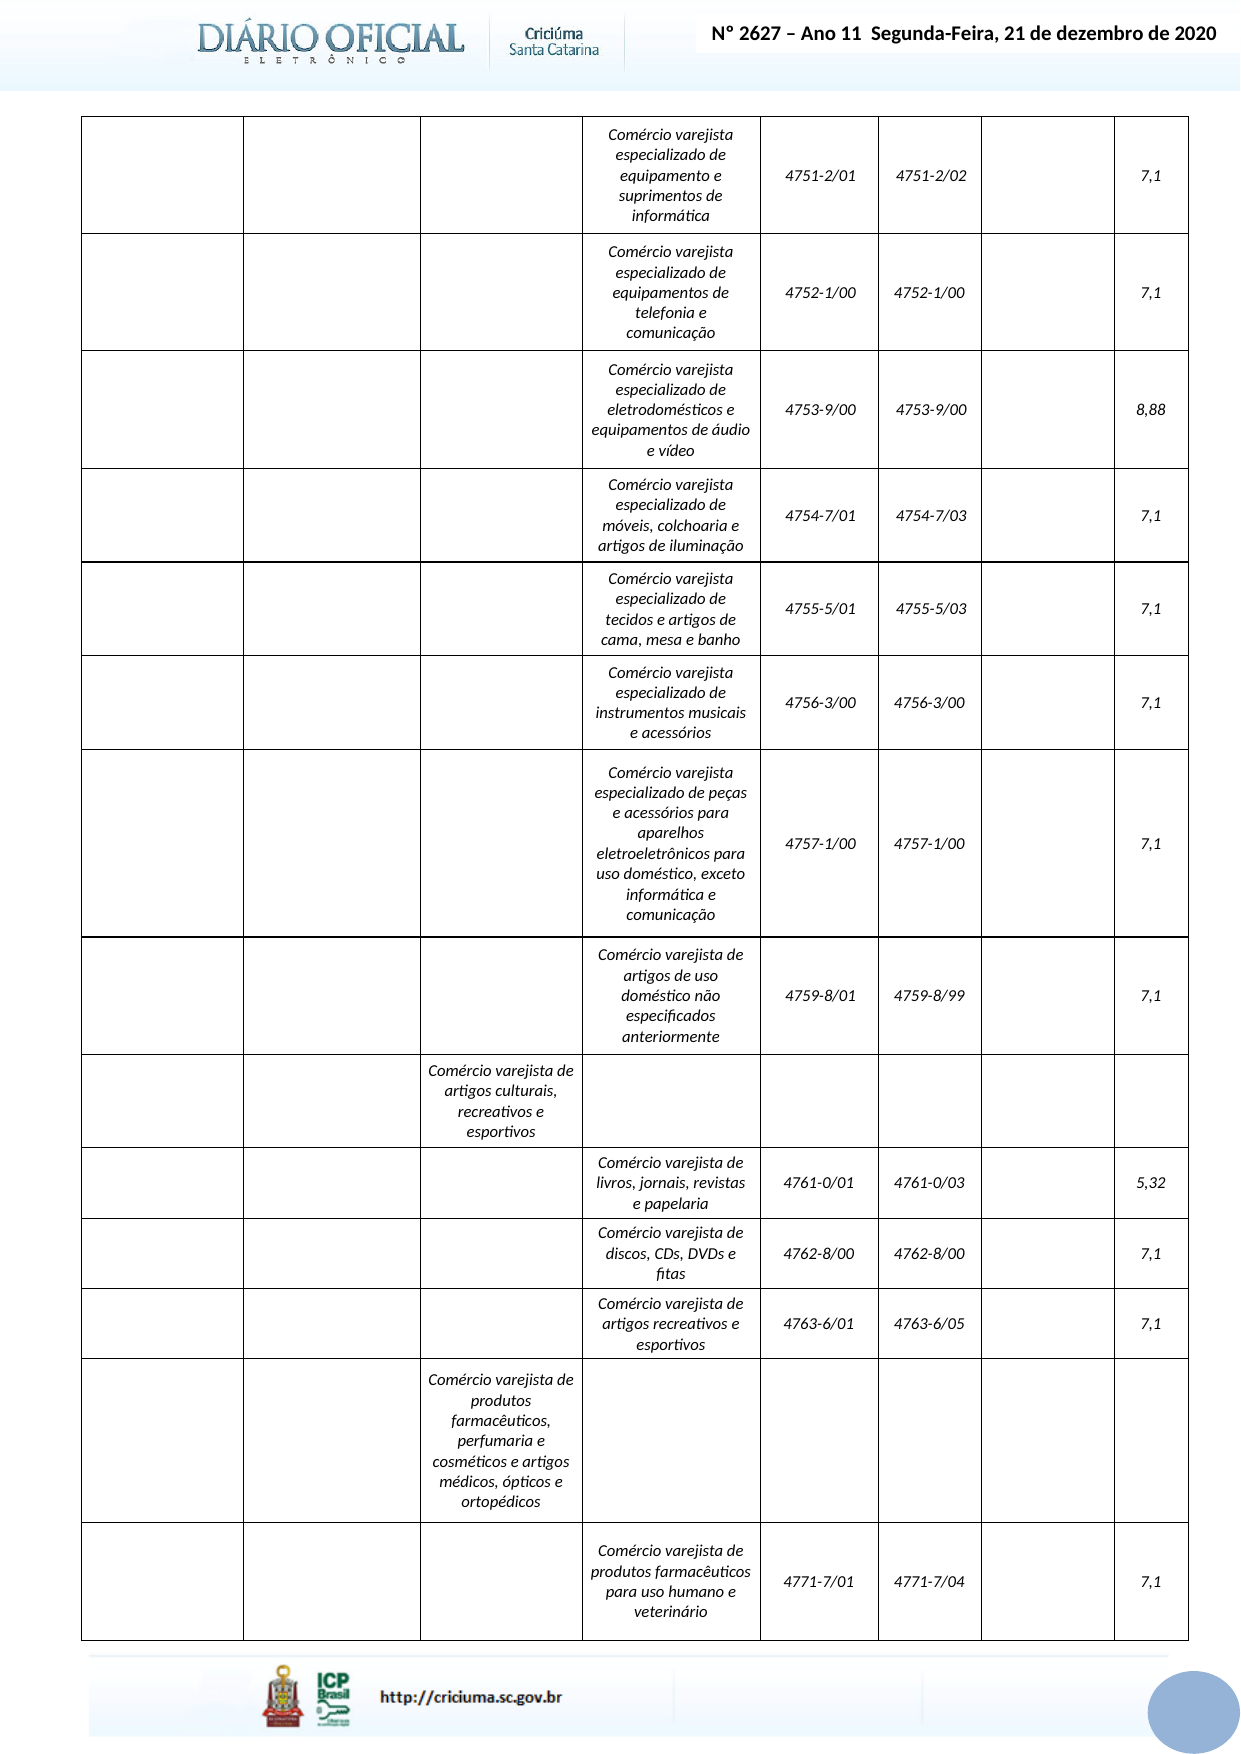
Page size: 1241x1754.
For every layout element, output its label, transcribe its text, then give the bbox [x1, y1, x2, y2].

table_cell [421, 1219, 582, 1288]
table_cell 7,1 [1115, 750, 1188, 936]
table_cell 4753-9/00 [761, 351, 878, 468]
table_cell [421, 656, 582, 749]
table_cell 7,1 [1115, 234, 1188, 350]
table_cell [761, 1055, 878, 1147]
table_cell Comércio varejista de livros, jornais, revistas e papelaria [583, 1148, 760, 1218]
table_cell 4762-8/00 [761, 1219, 878, 1288]
table_cell [244, 117, 420, 233]
table_cell [982, 563, 1114, 655]
table_cell 4756-3/00 [879, 656, 981, 749]
table_cell [82, 750, 243, 936]
table_cell [244, 1289, 420, 1358]
table_cell 7,1 [1115, 563, 1188, 655]
table_cell [82, 1289, 243, 1358]
table_cell [82, 938, 243, 1053]
table_cell 4759-8/01 [761, 938, 878, 1053]
table_cell [82, 1219, 243, 1288]
table_cell [82, 469, 243, 561]
table_cell Comércio varejista de artigos de uso doméstico não especificados anteriormente [583, 938, 760, 1053]
table_cell [982, 1219, 1114, 1288]
table_cell [982, 1289, 1114, 1358]
table_cell 7,1 [1115, 1289, 1188, 1358]
table_cell 4759-8/99 [879, 938, 981, 1053]
table_cell 4753-9/00 [879, 351, 981, 468]
table_cell [244, 750, 420, 936]
table_cell [244, 351, 420, 468]
table_cell Comércio varejista de produtos farmacêuticos para uso humano e veterinário [583, 1523, 760, 1639]
table_cell [1115, 1055, 1188, 1147]
table_cell [244, 1148, 420, 1218]
table_cell 4771-7/04 [879, 1523, 981, 1639]
table_cell 4755-5/03 [879, 563, 981, 655]
table_cell 7,1 [1115, 469, 1188, 561]
table_cell [421, 750, 582, 936]
table_cell 4757-1/00 [761, 750, 878, 936]
table_cell 4751-2/01 [761, 117, 878, 233]
table_cell [244, 1523, 420, 1639]
table_cell Comércio varejista especializado de eletrodomésticos e equipamentos de áudio e vídeo [583, 351, 760, 468]
table_cell 4754-7/03 [879, 469, 981, 561]
table_cell 4761-0/03 [879, 1148, 981, 1218]
table_cell 4751-2/02 [879, 117, 981, 233]
table_cell [982, 351, 1114, 468]
table_cell Comércio varejista especializado de equipamento e suprimentos de informática [583, 117, 760, 233]
table_cell Comércio varejista especializado de móveis, colchoaria e artigos de iluminação [583, 469, 760, 561]
table_cell [82, 234, 243, 350]
table_cell Comércio varejista especializado de equipamentos de telefonia e comunicação [583, 234, 760, 350]
table_cell [982, 938, 1114, 1053]
table_cell 4752-1/00 [761, 234, 878, 350]
table_cell 4762-8/00 [879, 1219, 981, 1288]
table_cell [982, 656, 1114, 749]
table_cell [583, 1359, 760, 1522]
table_cell 4752-1/00 [879, 234, 981, 350]
table_cell 7,1 [1115, 656, 1188, 749]
table_cell [982, 117, 1114, 233]
table_cell [244, 1055, 420, 1147]
table_cell [421, 563, 582, 655]
table_cell [761, 1359, 878, 1522]
table_cell 4771-7/01 [761, 1523, 878, 1639]
table_cell [244, 1359, 420, 1522]
table_cell [244, 469, 420, 561]
table_cell [421, 1148, 582, 1218]
table_cell 4756-3/00 [761, 656, 878, 749]
table_cell [421, 938, 582, 1053]
table_cell [982, 1148, 1114, 1218]
table_cell 4755-5/01 [761, 563, 878, 655]
table_cell Comércio varejista especializado de tecidos e artigos de cama, mesa e banho [583, 563, 760, 655]
table_cell [421, 234, 582, 350]
table_cell [982, 469, 1114, 561]
table_cell [244, 563, 420, 655]
table_cell 7,1 [1115, 938, 1188, 1053]
table_cell 8,88 [1115, 351, 1188, 468]
table_cell [421, 351, 582, 468]
table_cell [421, 1523, 582, 1639]
table_cell 7,1 [1115, 1523, 1188, 1639]
table_cell [244, 234, 420, 350]
table_cell Comércio varejista especializado de instrumentos musicais e acessórios [583, 656, 760, 749]
table_cell [82, 117, 243, 233]
table_cell [244, 1219, 420, 1288]
table_cell [421, 469, 582, 561]
table_cell [82, 1148, 243, 1218]
table_cell 4754-7/01 [761, 469, 878, 561]
table_cell [421, 117, 582, 233]
table_cell Comércio varejista especializado de peças e acessórios para aparelhos eletroeletrônicos para uso doméstico, exceto informática e comunicação [583, 750, 760, 936]
table_cell 4761-0/01 [761, 1148, 878, 1218]
table_cell [982, 1523, 1114, 1639]
table_cell [982, 234, 1114, 350]
table_cell 4757-1/00 [879, 750, 981, 936]
table_cell [879, 1359, 981, 1522]
table_cell Comércio varejista de artigos recreativos e esportivos [583, 1289, 760, 1358]
table_cell 4763-6/05 [879, 1289, 981, 1358]
table_cell Comércio varejista de produtos farmacêuticos, perfumaria e cosméticos e artigos médicos, ópticos e ortopédicos [421, 1359, 582, 1522]
table_cell [82, 351, 243, 468]
table_cell 5,32 [1115, 1148, 1188, 1218]
table_cell [982, 1359, 1114, 1522]
table_cell 7,1 [1115, 117, 1188, 233]
table_cell [82, 1523, 243, 1639]
table_cell [583, 1055, 760, 1147]
table_cell [982, 750, 1114, 936]
table_cell Comércio varejista de discos, CDs, DVDs e fitas [583, 1219, 760, 1288]
table_cell Comércio varejista de artigos culturais, recreativos e esportivos [421, 1055, 582, 1147]
table_cell [1115, 1359, 1188, 1522]
table_cell [982, 1055, 1114, 1147]
table_cell [82, 563, 243, 655]
table_cell 7,1 [1115, 1219, 1188, 1288]
table_cell [244, 938, 420, 1053]
table_cell [244, 656, 420, 749]
table_cell [82, 656, 243, 749]
table_cell [421, 1289, 582, 1358]
table_cell [82, 1359, 243, 1522]
table_cell [82, 1055, 243, 1147]
table_cell [879, 1055, 981, 1147]
table_cell 4763-6/01 [761, 1289, 878, 1358]
